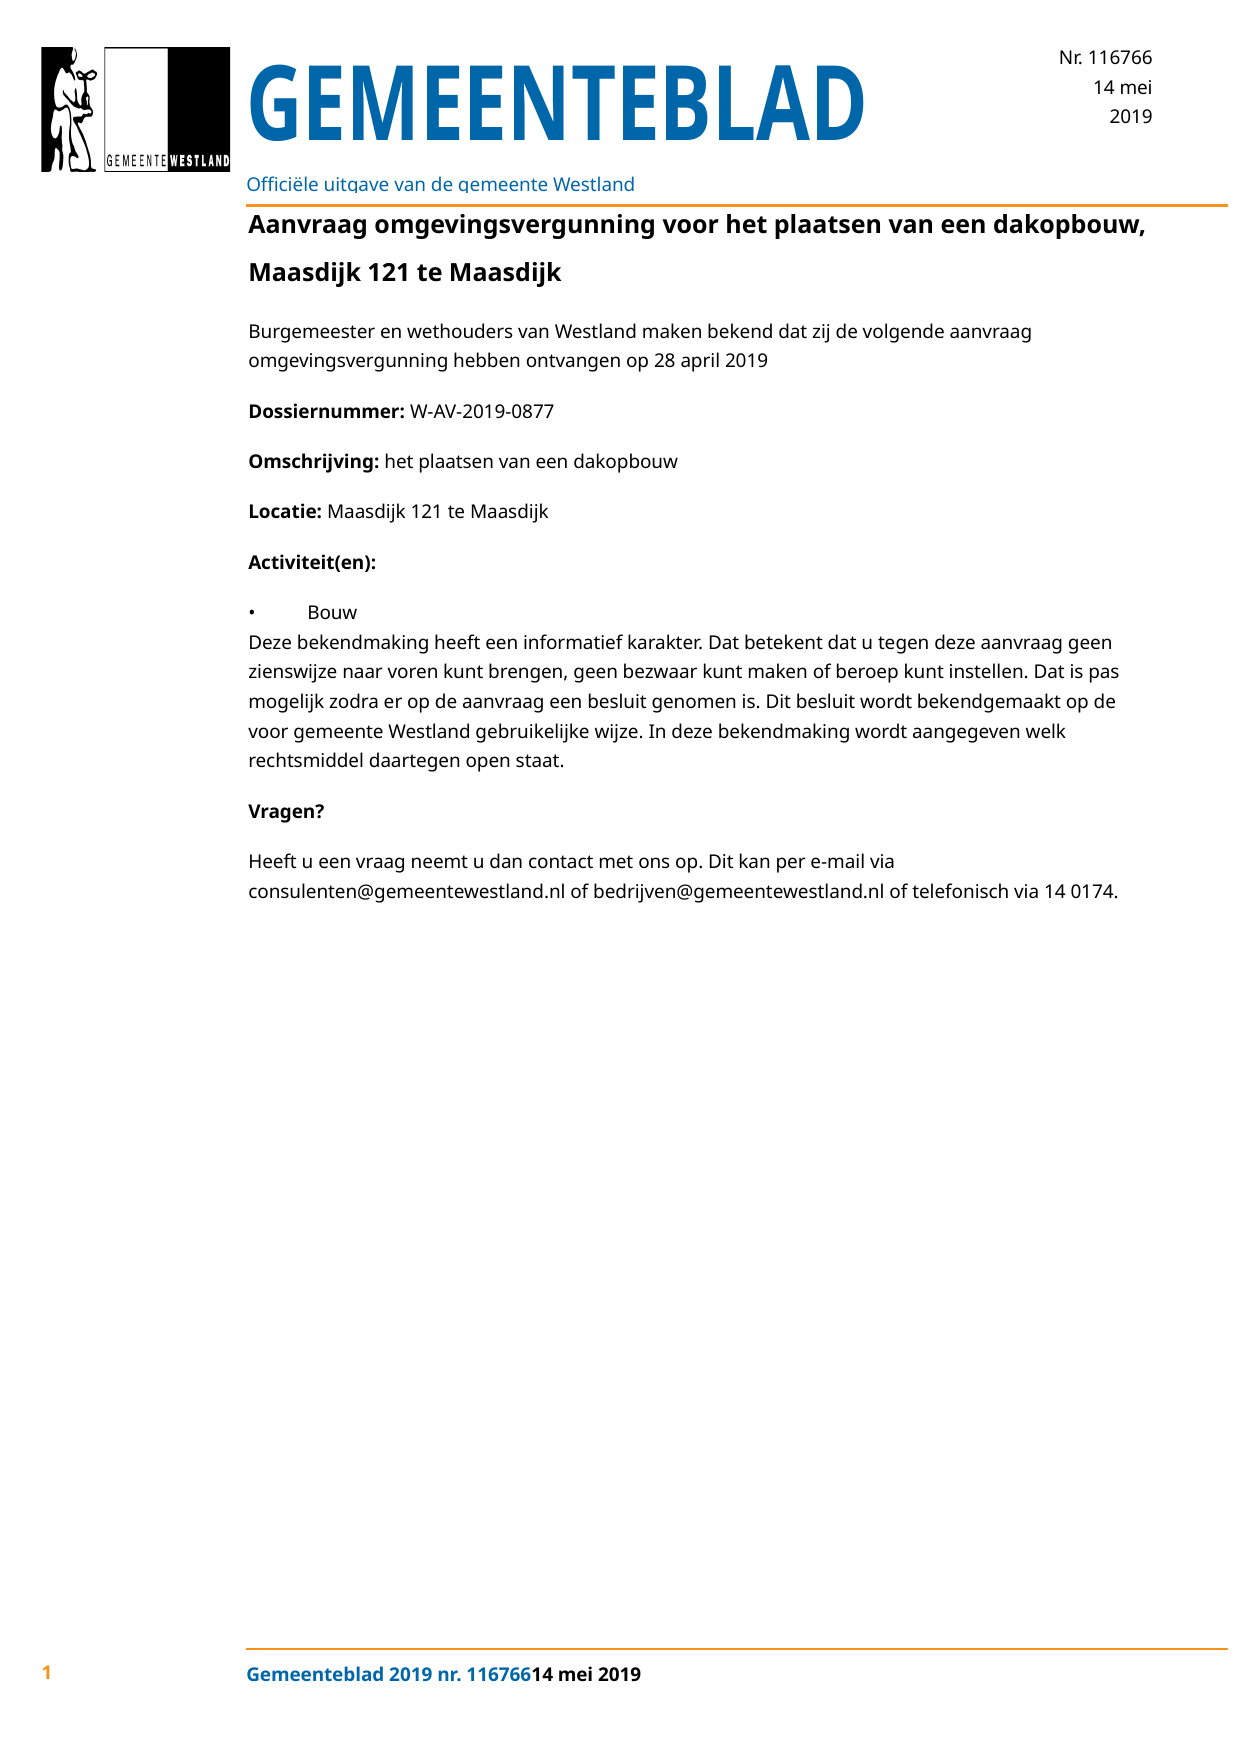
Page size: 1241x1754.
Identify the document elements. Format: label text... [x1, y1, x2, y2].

text Heeft u een vraag neemt u dan contact met ons op. Dit kan per e-mail via consulenten@gemeentewestland.nl of bedrijven@gemeentewestland.nl of telefonisch via 14 0174. [248, 848, 1152, 904]
text Deze bekendmaking heeft een informatief karakter. Dat betekent dat u tegen deze aanvraag geen zienswijze naar voren kunt brengen, geen bezwaar kunt maken of beroep kunt instellen. Dat is pas mogelijk zodra er op de aanvraag een besluit genomen is. Dit besluit wordt bekendgemaakt op de voor gemeente Westland gebruikelijke wijze. In deze bekendmaking wordt aangegeven welk rechtsmiddel daartegen open staat. [248, 629, 1152, 773]
text Burgemeester en wethouders van Westland maken bekend dat zij de volgende aanvraag omgevingsvergunning hebben ontvangen op 28 april 2019 [248, 318, 1152, 373]
text Vragen? [248, 798, 1152, 824]
text Omschrijving: het plaatsen van een dakopbouw [248, 448, 1152, 474]
picture [41, 47, 231, 172]
text Dossiernummer: W-AV-2019-0877 [248, 398, 1152, 424]
list Bouw [248, 599, 1152, 625]
text Aanvraag omgevingsvergunning voor het plaatsen van een dakopbouw, Maasdijk 121 te Maasdijk [248, 207, 1152, 288]
text Activiteit(en): [248, 549, 1152, 575]
text Locatie: Maasdijk 121 te Maasdijk [248, 499, 1152, 524]
